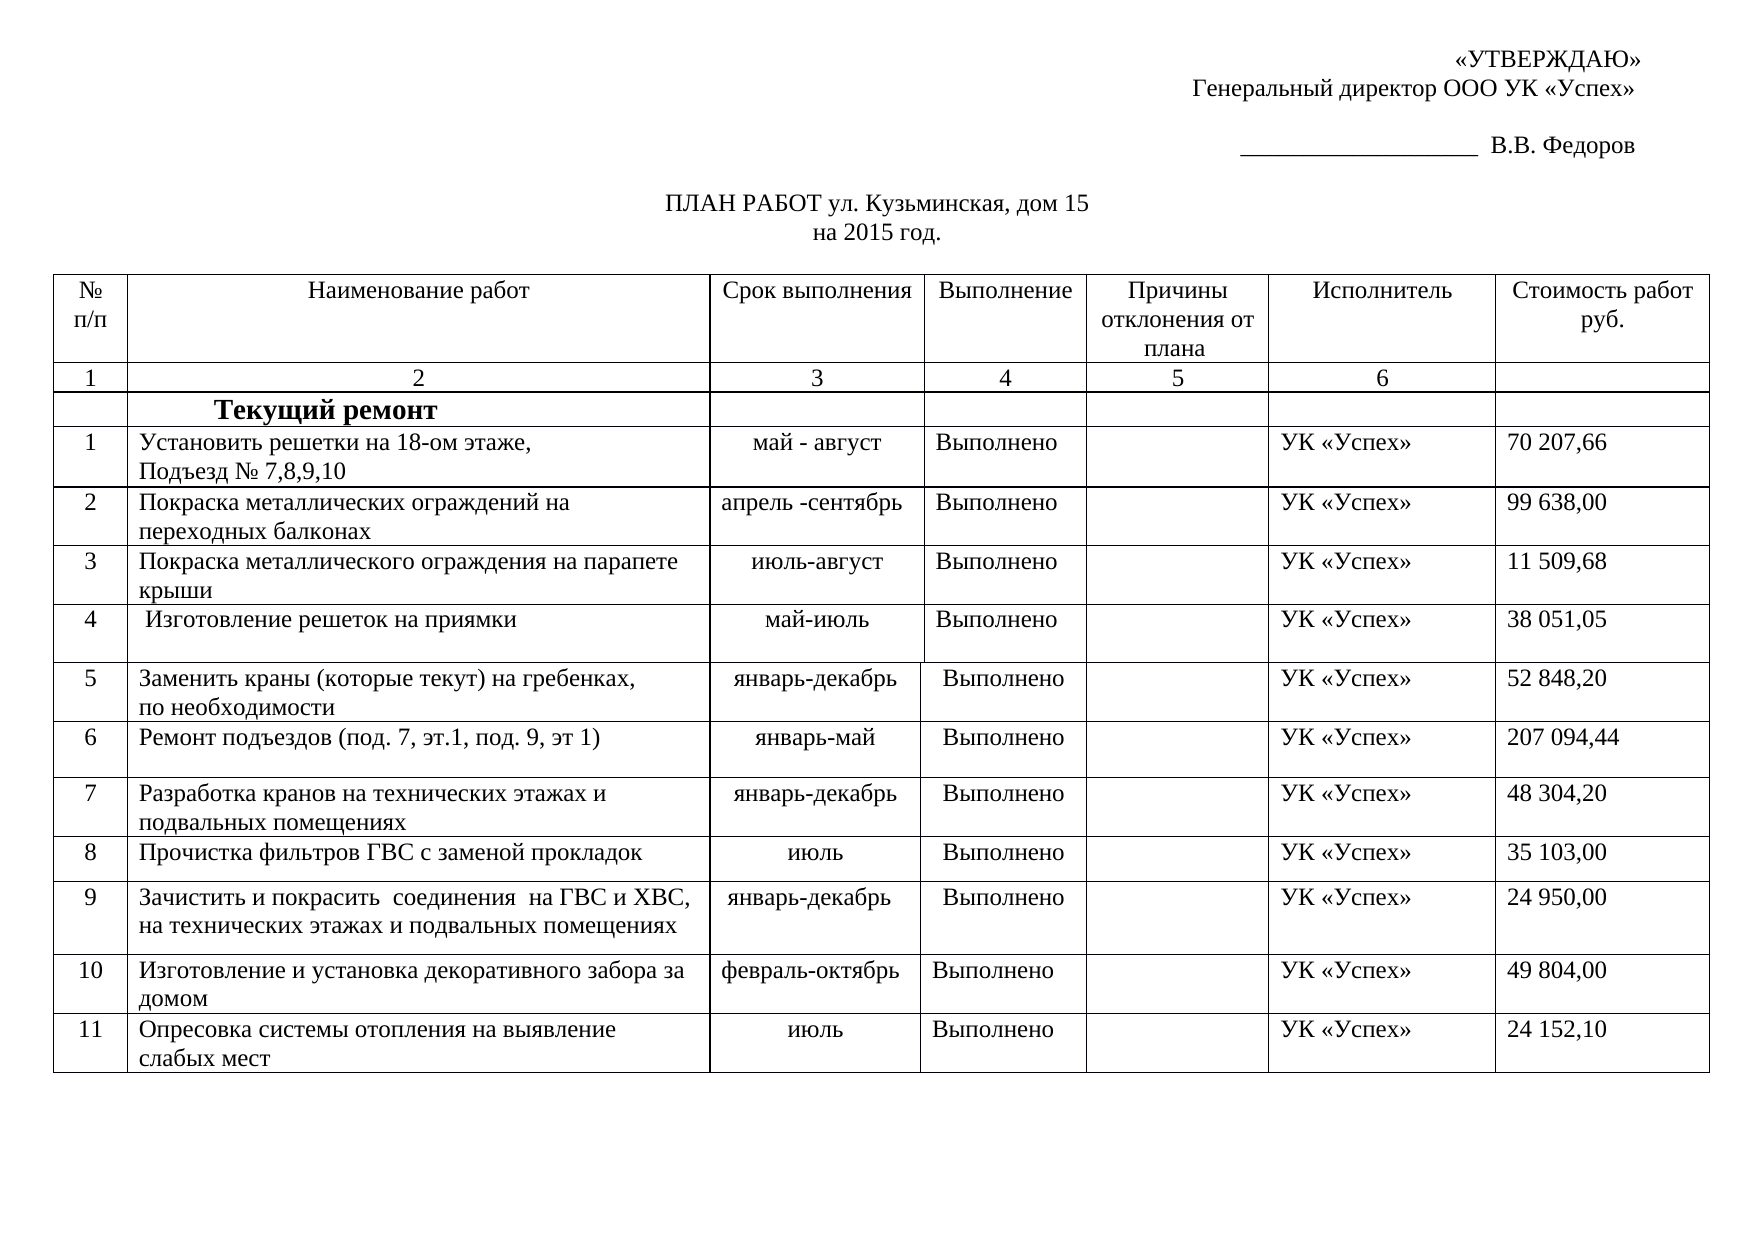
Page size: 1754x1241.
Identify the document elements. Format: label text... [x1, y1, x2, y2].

table_cell 8 [54, 837, 127, 881]
table_cell 4 [925, 363, 1086, 391]
table_cell январь-декабрь [711, 882, 920, 954]
table_cell 10 [54, 955, 127, 1013]
table_cell 99 638,00 [1496, 488, 1709, 545]
table_cell УК «Успех» [1269, 663, 1495, 721]
table_cell [1087, 1014, 1268, 1072]
table_cell УК «Успех» [1269, 605, 1495, 662]
table_cell 70 207,66 [1496, 427, 1709, 486]
table_cell Выполнено [925, 546, 1086, 603]
table_cell 5 [1087, 363, 1268, 391]
table_cell УК «Успех» [1269, 722, 1495, 777]
table_cell УК «Успех» [1269, 1014, 1495, 1072]
table_cell 3 [711, 363, 924, 391]
table_cell Выполнено [921, 663, 1086, 721]
text Генеральный директор ООО УК «Успех» [112, 73, 1641, 102]
table_cell 1 [54, 427, 127, 486]
table_cell [1087, 393, 1268, 426]
table_cell УК «Успех» [1269, 955, 1495, 1013]
table_cell 3 [54, 546, 127, 603]
table_cell Выполнено [921, 778, 1086, 836]
table_cell [1087, 605, 1268, 662]
table_cell Выполнено [921, 722, 1086, 777]
table_header Причины отклонения от плана [1087, 275, 1268, 362]
table_cell Выполнено [921, 1014, 1086, 1072]
table_cell Выполнено [921, 882, 1086, 954]
table_cell Опресовка системы отопления на выявление слабых мест [128, 1014, 709, 1072]
table_cell УК «Успех» [1269, 488, 1495, 545]
table_cell 24 950,00 [1496, 882, 1709, 954]
text «УТВЕРЖДАЮ» [112, 44, 1641, 73]
table_cell Выполнено [925, 427, 1086, 486]
table_header Выполнение [925, 275, 1086, 362]
table_cell 207 094,44 [1496, 722, 1709, 777]
table_cell [54, 393, 127, 426]
table_cell [1496, 363, 1709, 391]
table_cell 11 509,68 [1496, 546, 1709, 603]
table_header № п/п [54, 275, 127, 362]
table_cell [925, 393, 1086, 426]
table_header Срок выполнения [711, 275, 924, 362]
table_cell Покраска металлического ограждения на парапете крыши [128, 546, 709, 603]
table_cell [1087, 955, 1268, 1013]
text на 2015 год. [112, 217, 1641, 246]
table_cell 1 [54, 363, 127, 391]
table_cell 24 152,10 [1496, 1014, 1709, 1072]
table_cell апрель -сентябрь [711, 488, 924, 545]
table_cell Изготовление и установка декоративного забора за домом [128, 955, 709, 1013]
table_cell 5 [54, 663, 127, 721]
table_cell [1087, 882, 1268, 954]
table_header Стоимость работ руб. [1496, 275, 1709, 362]
table_cell [1087, 722, 1268, 777]
table_cell УК «Успех» [1269, 882, 1495, 954]
table_cell январь-декабрь [711, 663, 920, 721]
table_cell Заменить краны (которые текут) на гребенках, по необходимости [128, 663, 709, 721]
table_cell Изготовление решеток на приямки [128, 605, 709, 662]
table_cell 52 848,20 [1496, 663, 1709, 721]
table_cell Зачистить и покрасить соединения на ГВС и ХВС, на технических этажах и подвальных помещениях [128, 882, 709, 954]
text ПЛАН РАБОТ ул. Кузьминская, дом 15 [112, 188, 1641, 217]
table_cell май-июль [711, 605, 924, 662]
table_cell январь-декабрь [711, 778, 920, 836]
table_cell 6 [1269, 363, 1495, 391]
table_cell 35 103,00 [1496, 837, 1709, 881]
table_cell февраль-октябрь [711, 955, 920, 1013]
table_header Исполнитель [1269, 275, 1495, 362]
table_cell январь-май [711, 722, 920, 777]
table_cell 11 [54, 1014, 127, 1072]
text ___________________ В.В. Федоров [112, 131, 1641, 159]
table_cell УК «Успех» [1269, 837, 1495, 881]
table_header Наименование работ [128, 275, 709, 362]
table_cell Установить решетки на 18-ом этаже, Подъезд № 7,8,9,10 [128, 427, 709, 486]
table_cell УК «Успех» [1269, 778, 1495, 836]
table_cell Разработка кранов на технических этажах и подвальных помещениях [128, 778, 709, 836]
table_cell Выполнено [921, 837, 1086, 881]
table_cell [1087, 663, 1268, 721]
table_cell Ремонт подъездов (под. 7, эт.1, под. 9, эт 1) [128, 722, 709, 777]
table_cell май - август [711, 427, 924, 486]
table_cell 38 051,05 [1496, 605, 1709, 662]
table_cell Прочистка фильтров ГВС с заменой прокладок [128, 837, 709, 881]
table_cell [711, 393, 924, 426]
table_cell УК «Успех» [1269, 427, 1495, 486]
table_cell [1087, 546, 1268, 603]
table_cell июль [711, 1014, 920, 1072]
table_cell [1269, 393, 1495, 426]
table_cell 2 [54, 488, 127, 545]
table_cell июль [711, 837, 920, 881]
table_cell 9 [54, 882, 127, 954]
table_cell [1087, 427, 1268, 486]
table_cell [1087, 778, 1268, 836]
table_cell 4 [54, 605, 127, 662]
table_cell 7 [54, 778, 127, 836]
table_cell Выполнено [925, 488, 1086, 545]
table_cell УК «Успех» [1269, 546, 1495, 603]
table_cell 6 [54, 722, 127, 777]
table_cell 49 804,00 [1496, 955, 1709, 1013]
table_cell [1496, 393, 1709, 426]
table_cell 2 [128, 363, 709, 391]
table_cell июль-август [711, 546, 924, 603]
table_cell [1087, 488, 1268, 545]
table_cell Выполнено [925, 605, 1086, 662]
table_cell Текущий ремонт [128, 393, 709, 426]
table_cell Выполнено [921, 955, 1086, 1013]
table_cell 48 304,20 [1496, 778, 1709, 836]
table_cell Покраска металлических ограждений на переходных балконах [128, 488, 709, 545]
table_cell [1087, 837, 1268, 881]
